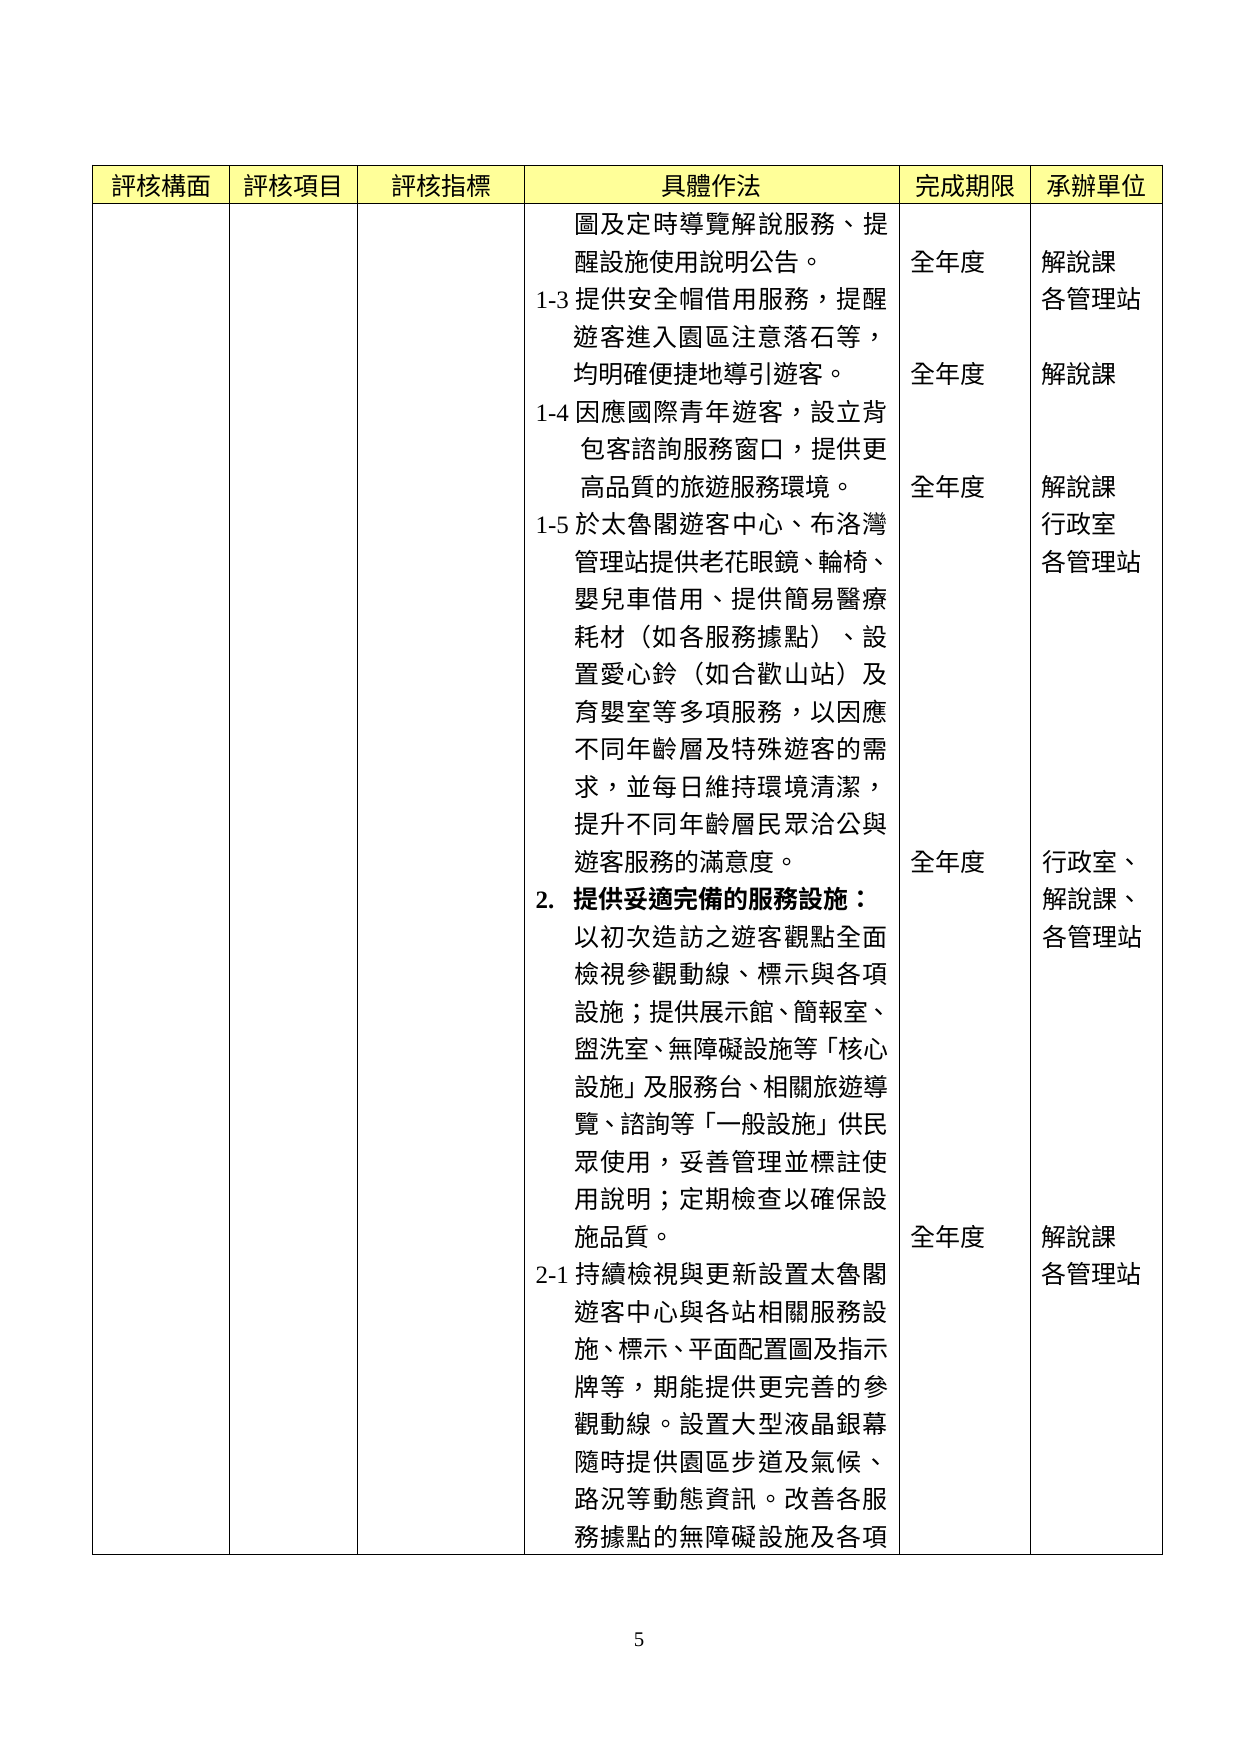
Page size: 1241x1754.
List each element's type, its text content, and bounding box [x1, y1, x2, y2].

table_cell 解說課 各管理站 解說課 解說課 行政室 各管理站 行政室、 解說課、 各管理站 解說課 各管理站 [1031, 204, 1162, 1554]
table_header 評核項目 [230, 166, 357, 203]
table_cell 圖及定時導覽解說服務、提醒設施使用說明公告。 1-3提供安全帽借用服務，提醒遊客進入園區注意落石等，均明確便捷地導引遊客。 1-4因應國際青年遊客，設立背包客諮詢服務窗口，提供更高品質的旅遊服務環境。 1-5於太魯閣遊客中心、布洛灣管理站提供老花眼鏡、輪椅、嬰兒車借用、提供簡易醫療耗材（如各服務據點）、設置愛心鈴（如合歡山站）及育嬰室等多項服務，以因應不同年齡層及特殊遊客的需求，並每日維持環境清潔，提升不同年齡層民眾洽公與遊客服務的滿意度。 提供妥適完備的服務設施： 以初次造訪之遊客觀點全面檢視參觀動線、標示與各項設施；提供展示館、簡報室、盥洗室、無障礙設施等「核心設施」及服務台、相關旅遊導覽、諮詢等「一般設施」供民眾使用，妥善管理並標註使用說明；定期檢查以確保設施品質。 2-1持續檢視與更新設置太魯閣遊客中心與各站相關服務設施、標示、平面配置圖及指示牌等，期能提供更完善的參觀動線。設置大型液晶銀幕隨時提供園區步道及氣候、路況等動態資訊。改善各服務據點的無障礙設施及各項 [525, 204, 899, 1554]
table_header 評核指標 [358, 166, 524, 203]
table_header 承辦單位 [1031, 166, 1162, 203]
table_header 具體作法 [525, 166, 899, 203]
table_header 完成期限 [900, 166, 1030, 203]
table_cell [358, 204, 524, 1554]
table_cell [93, 204, 229, 1554]
table_cell [230, 204, 357, 1554]
table_cell 全年度 全年度 全年度 全年度 全年度 [900, 204, 1030, 1554]
table_header 評核構面 [93, 166, 229, 203]
